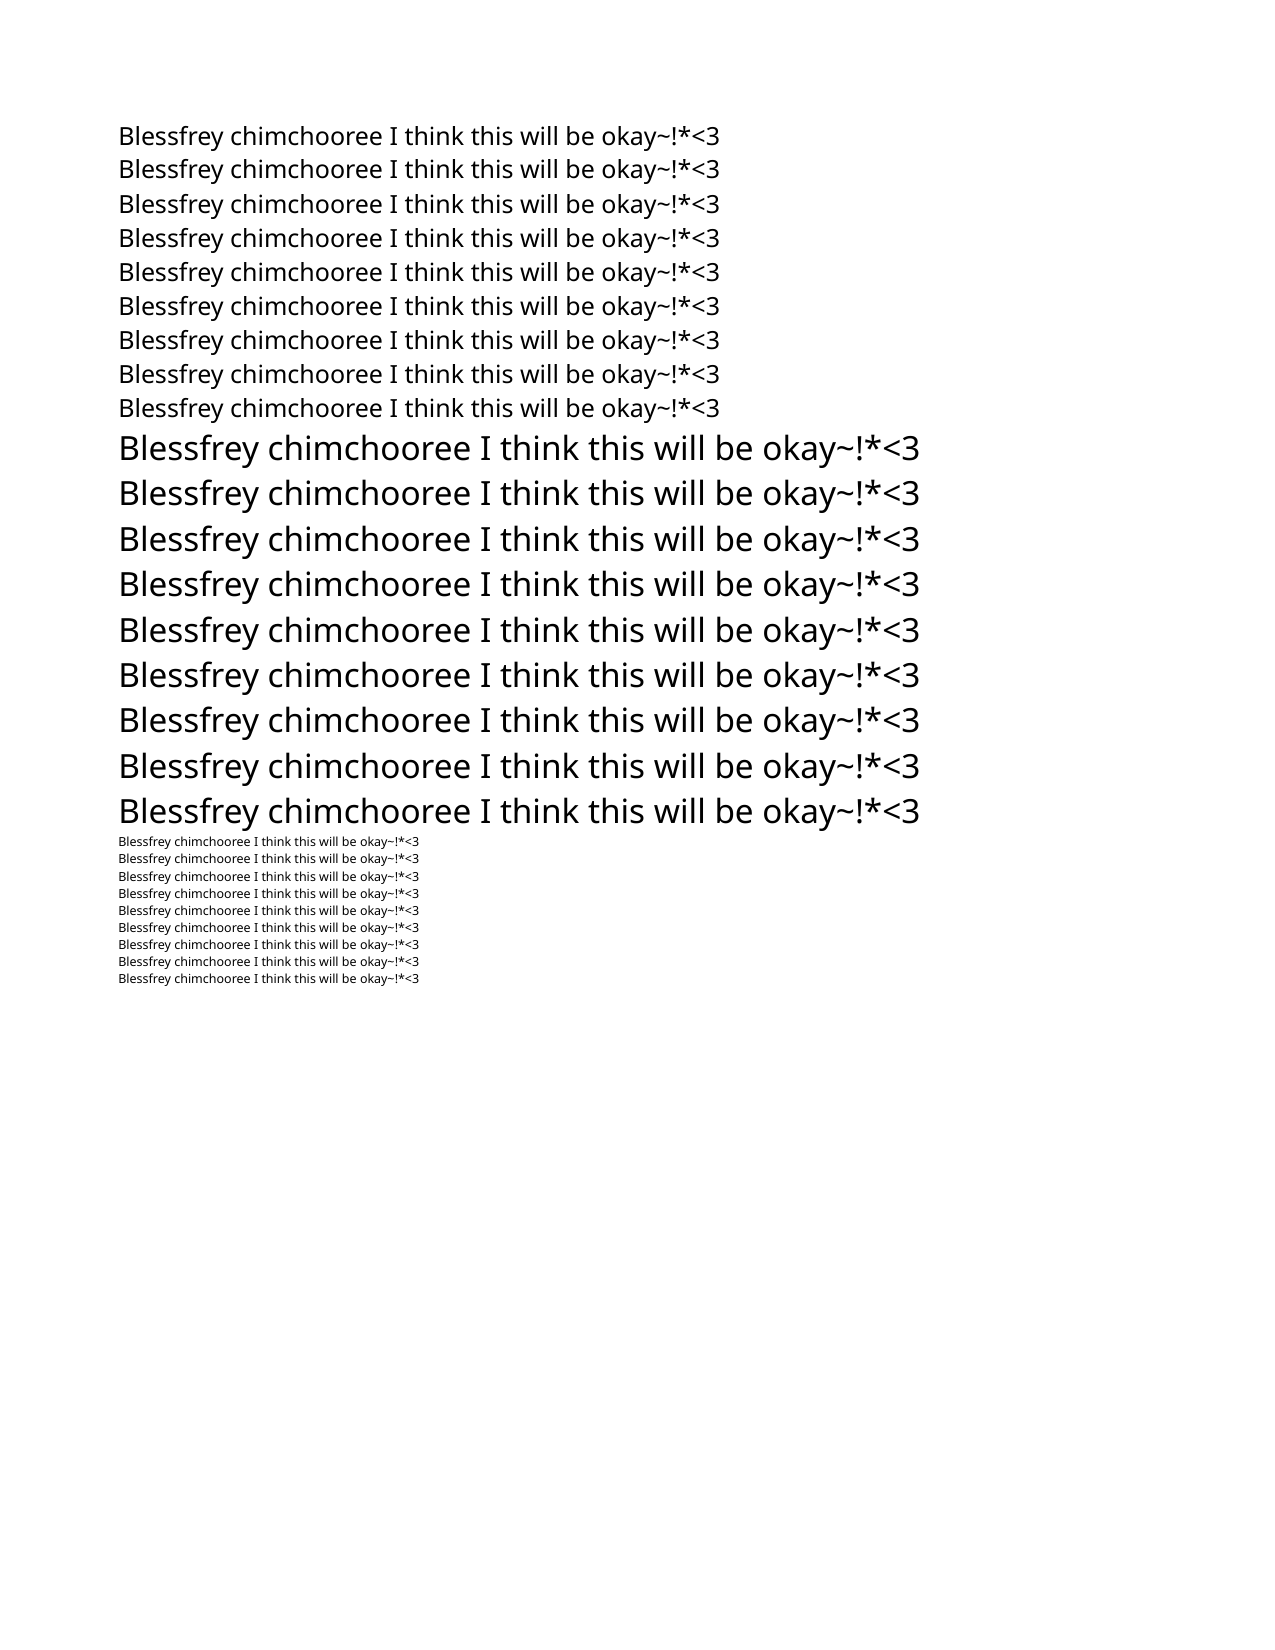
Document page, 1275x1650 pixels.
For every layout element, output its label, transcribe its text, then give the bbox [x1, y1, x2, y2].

text Blessfrey chimchooree I think this will be okay~!*<3 [118, 288, 1157, 322]
text Blessfrey chimchooree I think this will be okay~!*<3 [118, 919, 1157, 936]
text Blessfrey chimchooree I think this will be okay~!*<3 [118, 254, 1157, 288]
text Blessfrey chimchooree I think this will be okay~!*<3 [118, 936, 1157, 953]
text Blessfrey chimchooree I think this will be okay~!*<3 [118, 833, 1157, 851]
text Blessfrey chimchooree I think this will be okay~!*<3 [118, 186, 1157, 220]
text Blessfrey chimchooree I think this will be okay~!*<3 [118, 953, 1157, 970]
text Blessfrey chimchooree I think this will be okay~!*<3 [118, 868, 1157, 885]
text Blessfrey chimchooree I think this will be okay~!*<3 [118, 357, 1157, 391]
text Blessfrey chimchooree I think this will be okay~!*<3 [118, 220, 1157, 254]
text Blessfrey chimchooree I think this will be okay~!*<3 [118, 970, 1157, 987]
text Blessfrey chimchooree I think this will be okay~!*<3 [118, 470, 1157, 516]
text Blessfrey chimchooree I think this will be okay~!*<3 [118, 425, 1157, 470]
text Blessfrey chimchooree I think this will be okay~!*<3 [118, 606, 1157, 652]
text Blessfrey chimchooree I think this will be okay~!*<3 [118, 885, 1157, 902]
text Blessfrey chimchooree I think this will be okay~!*<3 [118, 516, 1157, 561]
text Blessfrey chimchooree I think this will be okay~!*<3 [118, 902, 1157, 919]
text Blessfrey chimchooree I think this will be okay~!*<3 [118, 851, 1157, 868]
text Blessfrey chimchooree I think this will be okay~!*<3 [118, 697, 1157, 743]
text Blessfrey chimchooree I think this will be okay~!*<3 [118, 152, 1157, 186]
text Blessfrey chimchooree I think this will be okay~!*<3 [118, 391, 1157, 425]
text Blessfrey chimchooree I think this will be okay~!*<3 [118, 118, 1157, 152]
text Blessfrey chimchooree I think this will be okay~!*<3 [118, 652, 1157, 697]
text Blessfrey chimchooree I think this will be okay~!*<3 [118, 561, 1157, 606]
text Blessfrey chimchooree I think this will be okay~!*<3 [118, 788, 1157, 833]
text Blessfrey chimchooree I think this will be okay~!*<3 [118, 322, 1157, 357]
text Blessfrey chimchooree I think this will be okay~!*<3 [118, 743, 1157, 788]
